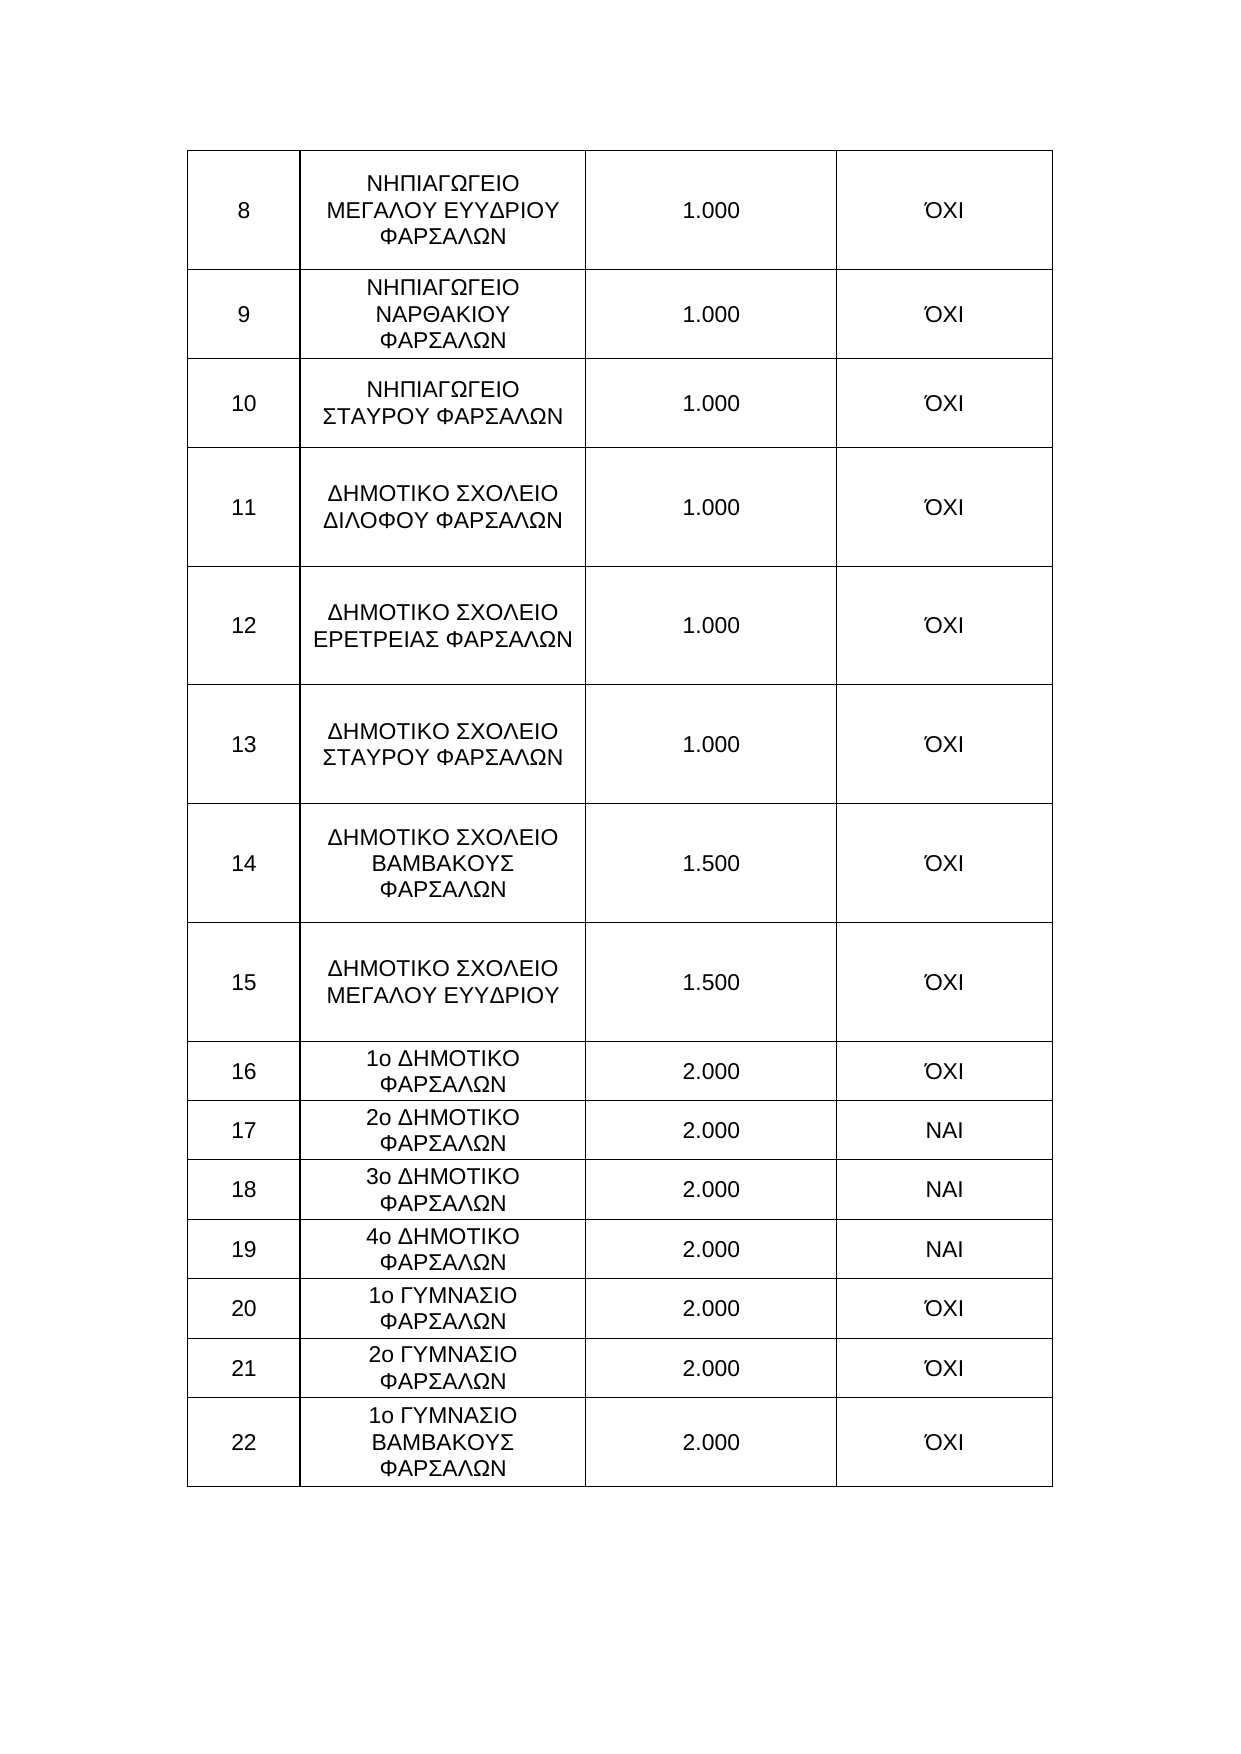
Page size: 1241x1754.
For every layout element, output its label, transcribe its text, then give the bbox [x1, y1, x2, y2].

table_cell 1.500 [586, 804, 836, 922]
table_cell 1.000 [586, 151, 836, 269]
table_cell 2.000 [586, 1042, 836, 1100]
table_cell 2ο ΓΥΜΝΑΣΙΟ ΦΑΡΣΑΛΩΝ [301, 1339, 585, 1397]
table_cell 2.000 [586, 1220, 836, 1278]
table_cell 13 [188, 685, 299, 803]
table_cell ΌΧΙ [837, 1279, 1052, 1337]
table_cell ΌΧΙ [837, 1042, 1052, 1100]
table_cell ΝΑΙ [837, 1160, 1052, 1219]
table_cell ΌΧΙ [837, 270, 1052, 358]
table_cell 1ο ΔΗΜΟΤΙΚΟ ΦΑΡΣΑΛΩΝ [301, 1042, 585, 1100]
table_cell ΌΧΙ [837, 923, 1052, 1041]
table_cell ΝΑΙ [837, 1220, 1052, 1278]
table_cell ΝΑΙ [837, 1101, 1052, 1159]
table_cell 21 [188, 1339, 299, 1397]
table_cell ΔΗΜΟΤΙΚΟ ΣΧΟΛΕΙΟ ΕΡΕΤΡΕΙΑΣ ΦΑΡΣΑΛΩΝ [301, 567, 585, 684]
table_cell 10 [188, 359, 299, 447]
table_cell ΔΗΜΟΤΙΚΟ ΣΧΟΛΕΙΟ ΜΕΓΑΛΟΥ ΕΥΥΔΡΙΟΥ [301, 923, 585, 1041]
table_cell 14 [188, 804, 299, 922]
table_cell ΌΧΙ [837, 804, 1052, 922]
table_cell 4ο ΔΗΜΟΤΙΚΟ ΦΑΡΣΑΛΩΝ [301, 1220, 585, 1278]
table_cell 9 [188, 270, 299, 358]
table_cell ΌΧΙ [837, 359, 1052, 447]
table_cell 1ο ΓΥΜΝΑΣΙΟ ΒΑΜΒΑΚΟΥΣ ΦΑΡΣΑΛΩΝ [301, 1398, 585, 1486]
table_cell ΝΗΠΙΑΓΩΓΕΙΟ ΣΤΑΥΡΟΥ ΦΑΡΣΑΛΩΝ [301, 359, 585, 447]
table_cell 1.000 [586, 685, 836, 803]
table_cell ΝΗΠΙΑΓΩΓΕΙΟ ΝΑΡΘΑΚΙΟΥ ΦΑΡΣΑΛΩΝ [301, 270, 585, 358]
table_cell 1.000 [586, 567, 836, 684]
table_cell 2ο ΔΗΜΟΤΙΚΟ ΦΑΡΣΑΛΩΝ [301, 1101, 585, 1159]
table_cell 19 [188, 1220, 299, 1278]
table_cell 2.000 [586, 1339, 836, 1397]
table_cell 16 [188, 1042, 299, 1100]
table_cell ΌΧΙ [837, 1398, 1052, 1486]
table_cell 2.000 [586, 1160, 836, 1219]
table_cell 11 [188, 448, 299, 566]
table_cell 20 [188, 1279, 299, 1337]
table_cell 22 [188, 1398, 299, 1486]
table_cell ΝΗΠΙΑΓΩΓΕΙΟ ΜΕΓΑΛΟΥ ΕΥΥΔΡΙΟΥ ΦΑΡΣΑΛΩΝ [301, 151, 585, 269]
table_cell 15 [188, 923, 299, 1041]
table_cell ΔΗΜΟΤΙΚΟ ΣΧΟΛΕΙΟ ΒΑΜΒΑΚΟΥΣ ΦΑΡΣΑΛΩΝ [301, 804, 585, 922]
table_cell 1.000 [586, 359, 836, 447]
table_cell ΔΗΜΟΤΙΚΟ ΣΧΟΛΕΙΟ ΣΤΑΥΡΟΥ ΦΑΡΣΑΛΩΝ [301, 685, 585, 803]
table_cell ΌΧΙ [837, 1339, 1052, 1397]
table_cell ΌΧΙ [837, 151, 1052, 269]
table_cell 1.500 [586, 923, 836, 1041]
table_cell 12 [188, 567, 299, 684]
table_cell ΌΧΙ [837, 448, 1052, 566]
table_cell 2.000 [586, 1398, 836, 1486]
table_cell 2.000 [586, 1101, 836, 1159]
table_cell ΔΗΜΟΤΙΚΟ ΣΧΟΛΕΙΟ ΔΙΛΟΦΟΥ ΦΑΡΣΑΛΩΝ [301, 448, 585, 566]
table_cell ΌΧΙ [837, 685, 1052, 803]
table_cell 1.000 [586, 270, 836, 358]
table_cell ΌΧΙ [837, 567, 1052, 684]
table_cell 1ο ΓΥΜΝΑΣΙΟ ΦΑΡΣΑΛΩΝ [301, 1279, 585, 1337]
table_cell 3ο ΔΗΜΟΤΙΚΟ ΦΑΡΣΑΛΩΝ [301, 1160, 585, 1219]
table_cell 2.000 [586, 1279, 836, 1337]
table_cell 18 [188, 1160, 299, 1219]
table_cell 17 [188, 1101, 299, 1159]
table_cell 1.000 [586, 448, 836, 566]
table_cell 8 [188, 151, 299, 269]
